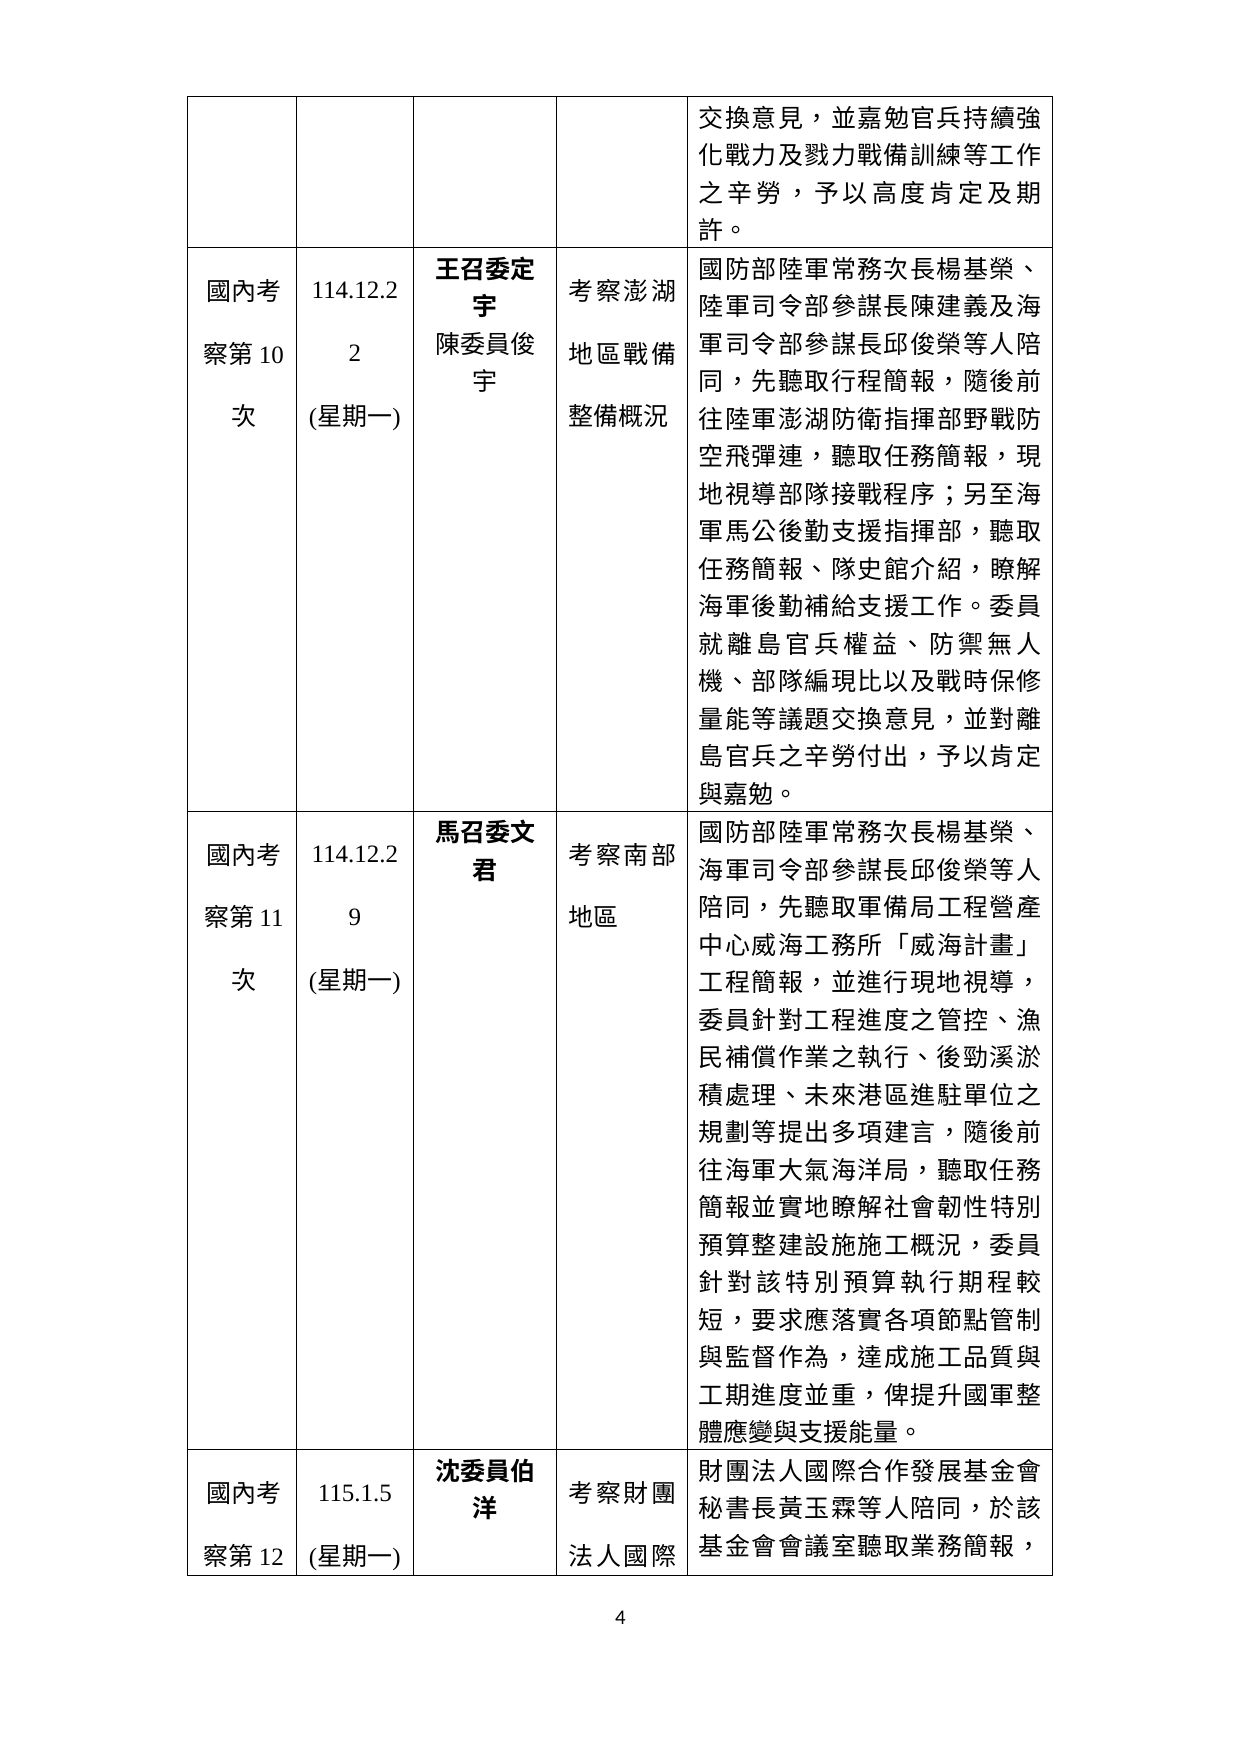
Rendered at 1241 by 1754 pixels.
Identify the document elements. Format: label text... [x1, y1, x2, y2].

table_cell 沈委員伯洋 [414, 1450, 556, 1575]
table_cell 114.12.22 (星期一) [297, 248, 413, 811]
table_cell 國內考察第12 [188, 1450, 296, 1575]
table_cell [297, 97, 413, 247]
table_cell 國內考察第11次 [188, 812, 296, 1449]
table_cell 考察南部地區 [557, 812, 687, 1449]
table_cell 財團法人國際合作發展基金會秘書長黃玉霖等人陪同，於該基金會會議室聽取業務簡報， [688, 1450, 1052, 1575]
table_cell 115.1.5 (星期一) [297, 1450, 413, 1575]
table_cell [557, 97, 687, 247]
table_cell [414, 97, 556, 247]
table_cell 交換意見，並嘉勉官兵持續強化戰力及戮力戰備訓練等工作之辛勞，予以高度肯定及期許。 [688, 97, 1052, 247]
table_cell 王召委定宇 陳委員俊宇 [414, 248, 556, 811]
table_cell 114.12.29 (星期一) [297, 812, 413, 1449]
table_cell 考察財團法人國際 [557, 1450, 687, 1575]
table_cell 考察澎湖地區戰備整備概況 [557, 248, 687, 811]
table_cell [188, 97, 296, 247]
table_cell 國內考察第10次 [188, 248, 296, 811]
table_cell 國防部陸軍常務次長楊基榮、陸軍司令部參謀長陳建義及海軍司令部參謀長邱俊榮等人陪同，先聽取行程簡報，隨後前往陸軍澎湖防衛指揮部野戰防空飛彈連，聽取任務簡報，現地視導部隊接戰程序；另至海軍馬公後勤支援指揮部，聽取任務簡報、隊史館介紹，瞭解海軍後勤補給支援工作。委員就離島官兵權益、防禦無人機、部隊編現比以及戰時保修量能等議題交換意見，並對離島官兵之辛勞付出，予以肯定與嘉勉。 [688, 248, 1052, 811]
table_cell 馬召委文君 [414, 812, 556, 1449]
table_cell 國防部陸軍常務次長楊基榮、海軍司令部參謀長邱俊榮等人陪同，先聽取軍備局工程營產中心威海工務所「威海計畫」工程簡報，並進行現地視導，委員針對工程進度之管控、漁民補償作業之執行、後勁溪淤積處理、未來港區進駐單位之規劃等提出多項建言，隨後前往海軍大氣海洋局，聽取任務簡報並實地瞭解社會韌性特別預算整建設施施工概況，委員針對該特別預算執行期程較短，要求應落實各項節點管制與監督作為，達成施工品質與工期進度並重，俾提升國軍整體應變與支援能量。 [688, 812, 1052, 1449]
